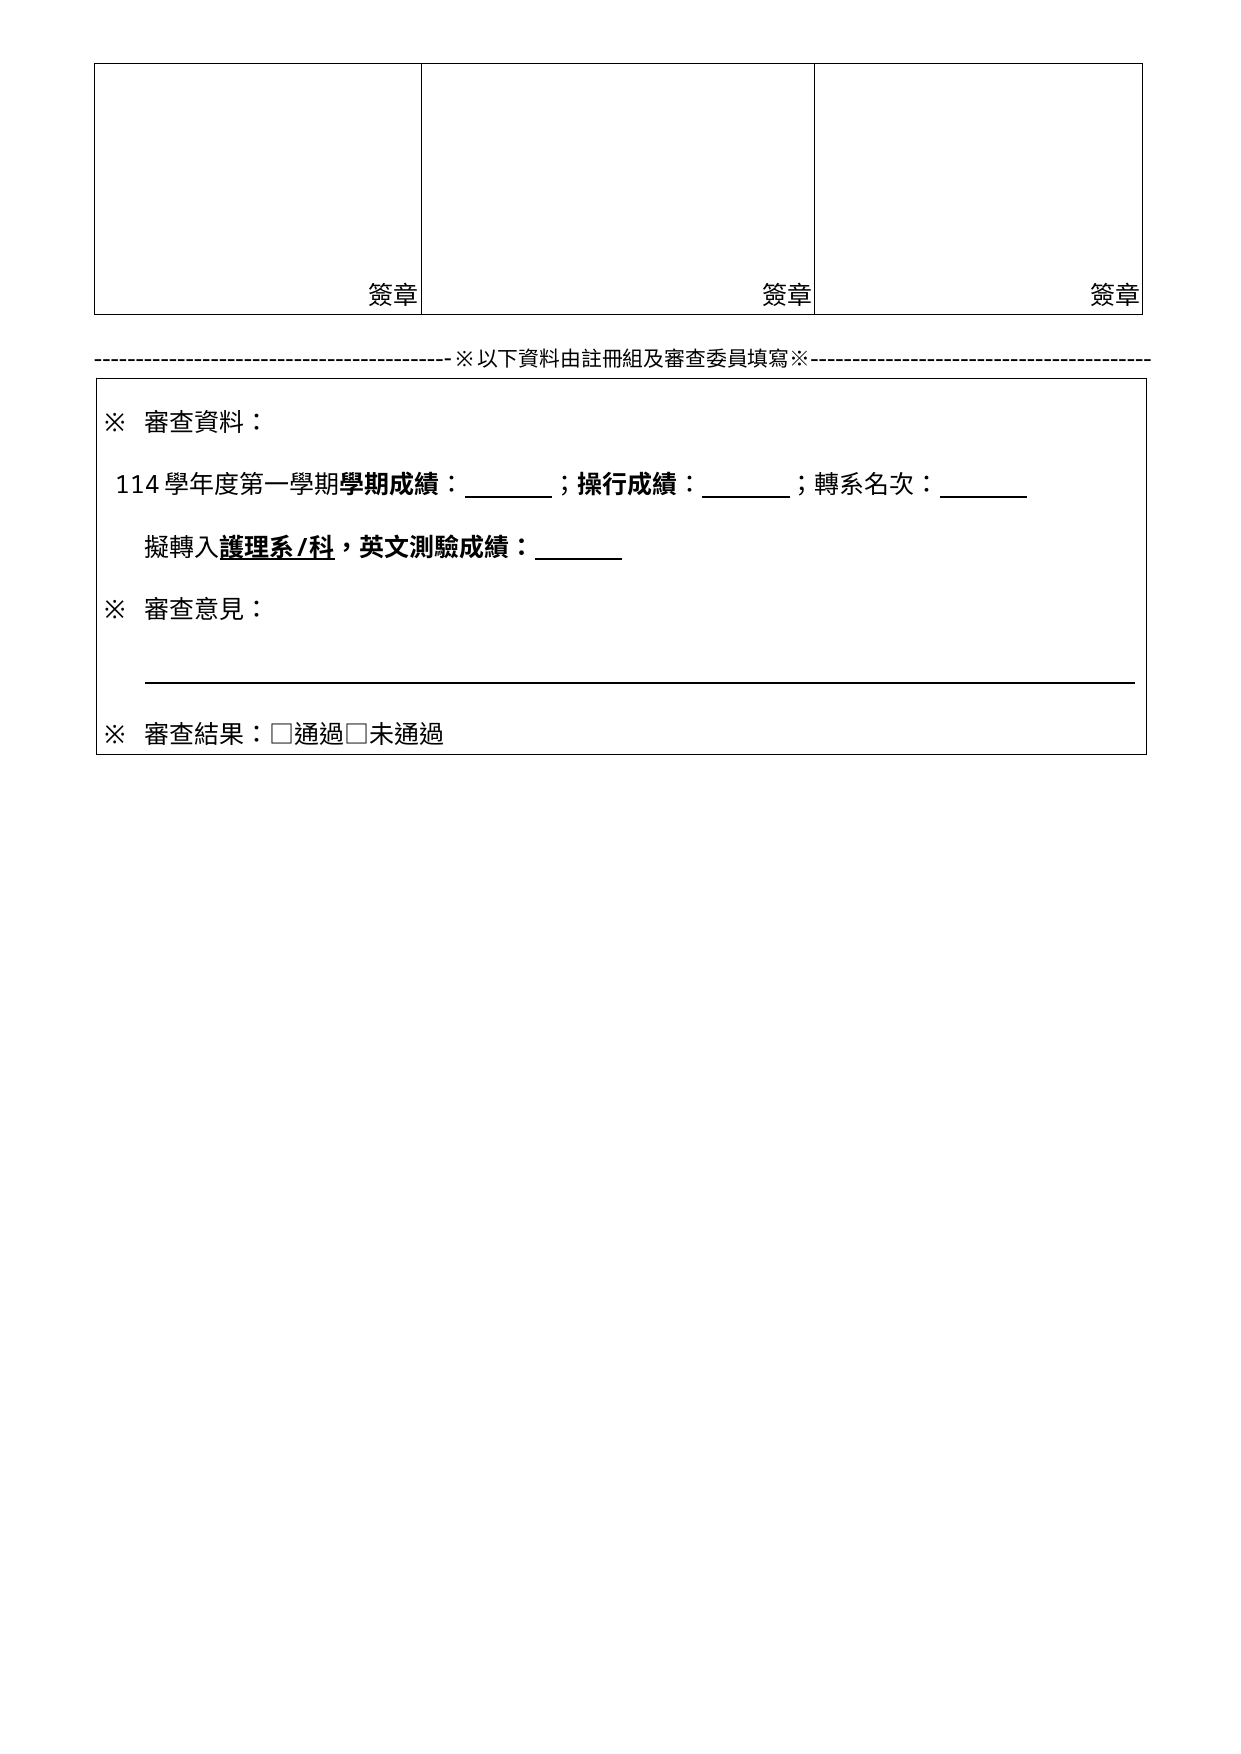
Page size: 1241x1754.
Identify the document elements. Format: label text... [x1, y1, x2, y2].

table_cell 簽章 [422, 64, 814, 314]
table_cell 簽章 [815, 64, 1142, 314]
text -------------------------------------------※以下資料由註冊組及審查委員填寫※----------------------------------------- [75, 315, 1162, 378]
table_cell 簽章 [95, 64, 421, 314]
table_header ※ 審查資料： 114學年度第一學期學期成績： ；操行成績： ；轉系名次： 擬轉入護理系/科，英文測驗成績： ※ 審查意見： ※ 審查結果：□通過□未通過 [97, 379, 1146, 754]
